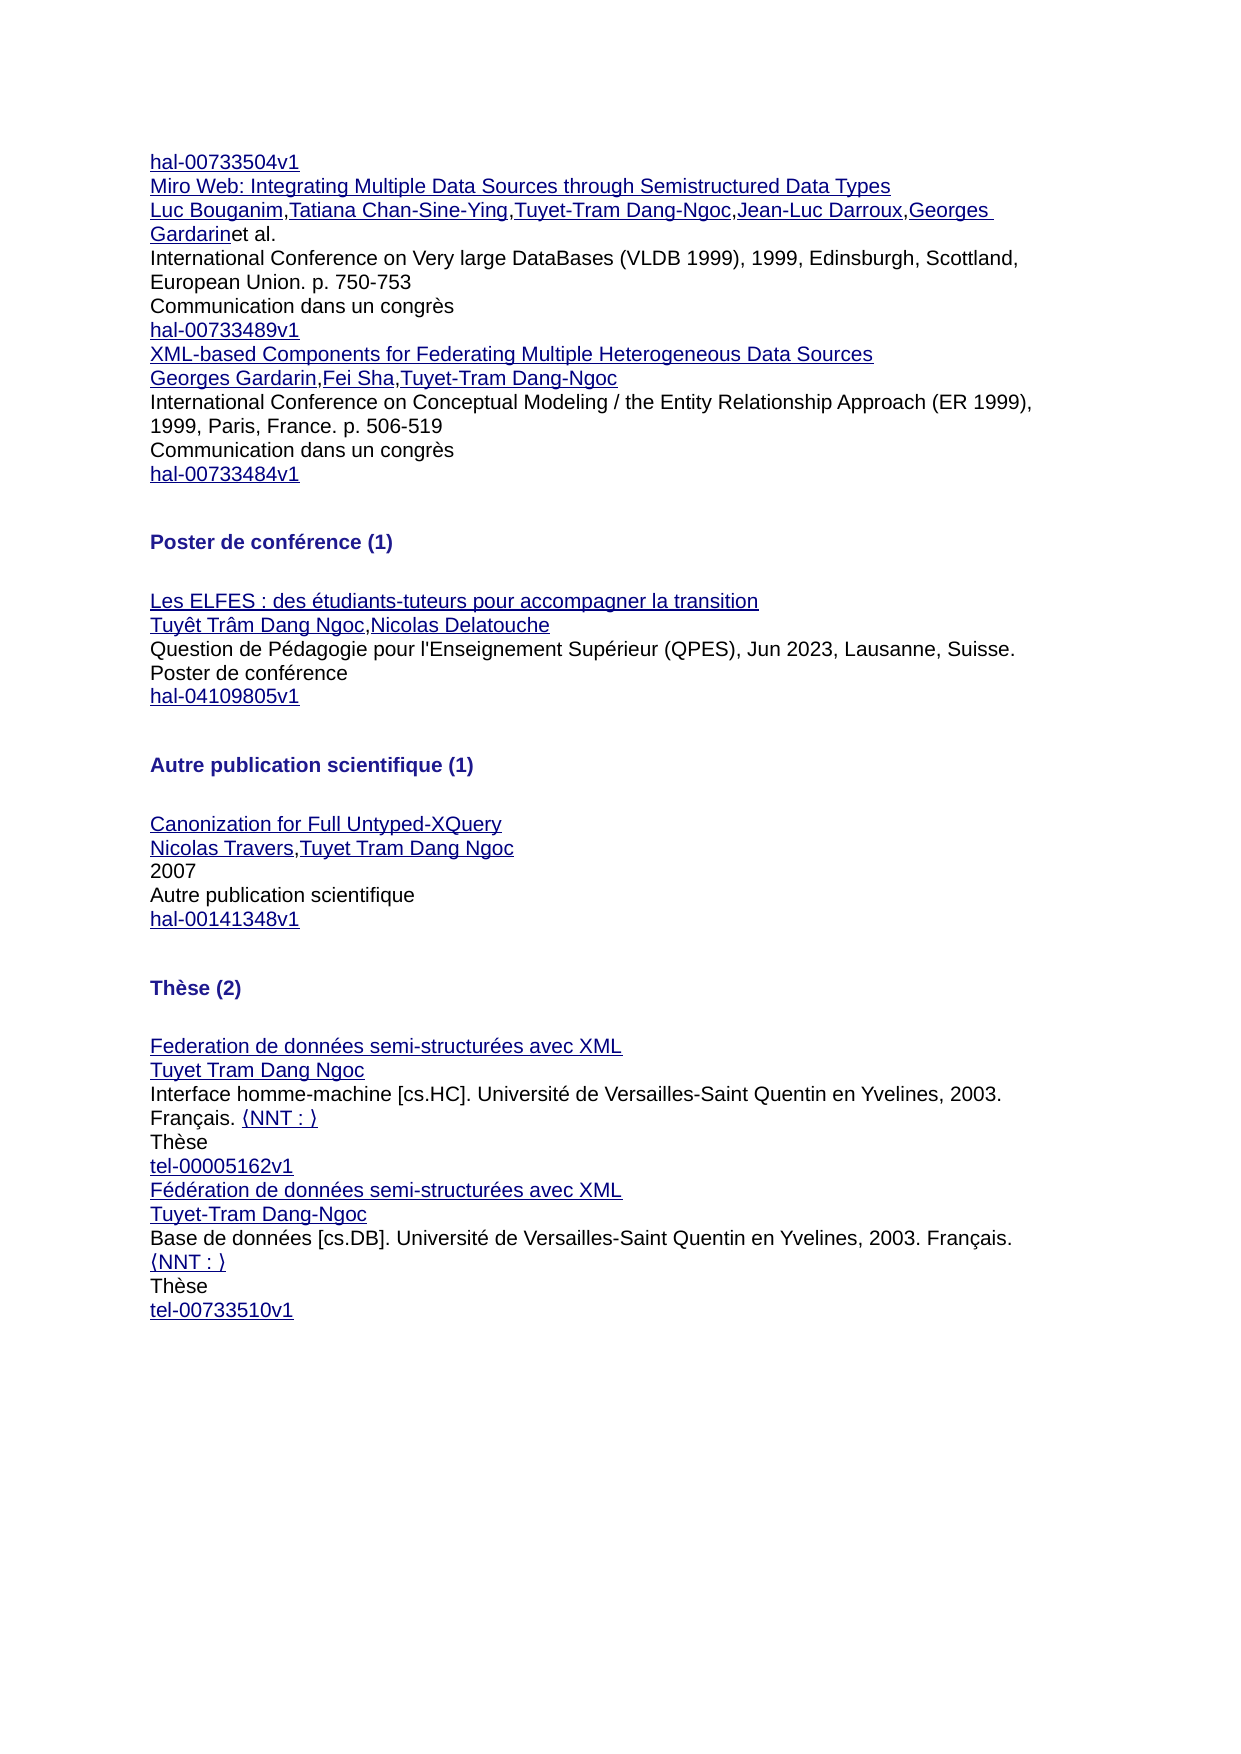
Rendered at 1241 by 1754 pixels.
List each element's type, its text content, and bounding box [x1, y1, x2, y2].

table_header Les ELFES : des étudiants-tuteurs pour accompagner la transition Tuyêt Trâm Dang Ngoc,Nicolas Delatouche Question de Pédagogie pour l'Enseignement Supérieur (QPES), Jun 2023, Lausanne, Suisse. Poster de conférence hal-04109805v1 [150, 589, 1090, 708]
table_header Canonization for Full Untyped-XQuery Nicolas Travers,Tuyet Tram Dang Ngoc 2007 Autre publication scientifique hal-00141348v1 [150, 811, 1090, 931]
table_cell Fédération de données semi-structurées avec XML Tuyet-Tram Dang-Ngoc Base de données [cs.DB]. Université de Versailles-Saint Quentin en Yvelines, 2003. Français. ⟨NNT : ⟩ Thèse tel-00733510v1 [150, 1178, 1090, 1322]
subtitle Poster de conférence (1) [150, 530, 1090, 554]
subtitle Thèse (2) [150, 976, 1090, 1000]
table_cell hal-00733504v1 [150, 150, 1090, 174]
table_header Federation de données semi-structurées avec XML Tuyet Tram Dang Ngoc Interface homme-machine [cs.HC]. Université de Versailles-Saint Quentin en Yvelines, 2003. Français. ⟨NNT : ⟩ Thèse tel-00005162v1 [150, 1034, 1090, 1178]
table_cell Miro Web: Integrating Multiple Data Sources through Semistructured Data Types Luc Bouganim,Tatiana Chan-Sine-Ying,Tuyet-Tram Dang-Ngoc,Jean-Luc Darroux,Georges Gardarinet al. International Conference on Very large DataBases (VLDB 1999), 1999, Edinsburgh, Scottland, European Union. p. 750-753 Communication dans un congrès hal-00733489v1 [150, 174, 1090, 342]
table_cell XML-based Components for Federating Multiple Heterogeneous Data Sources Georges Gardarin,Fei Sha,Tuyet-Tram Dang-Ngoc International Conference on Conceptual Modeling / the Entity Relationship Approach (ER 1999), 1999, Paris, France. p. 506-519 Communication dans un congrès hal-00733484v1 [150, 342, 1090, 485]
subtitle Autre publication scientifique (1) [150, 753, 1090, 777]
